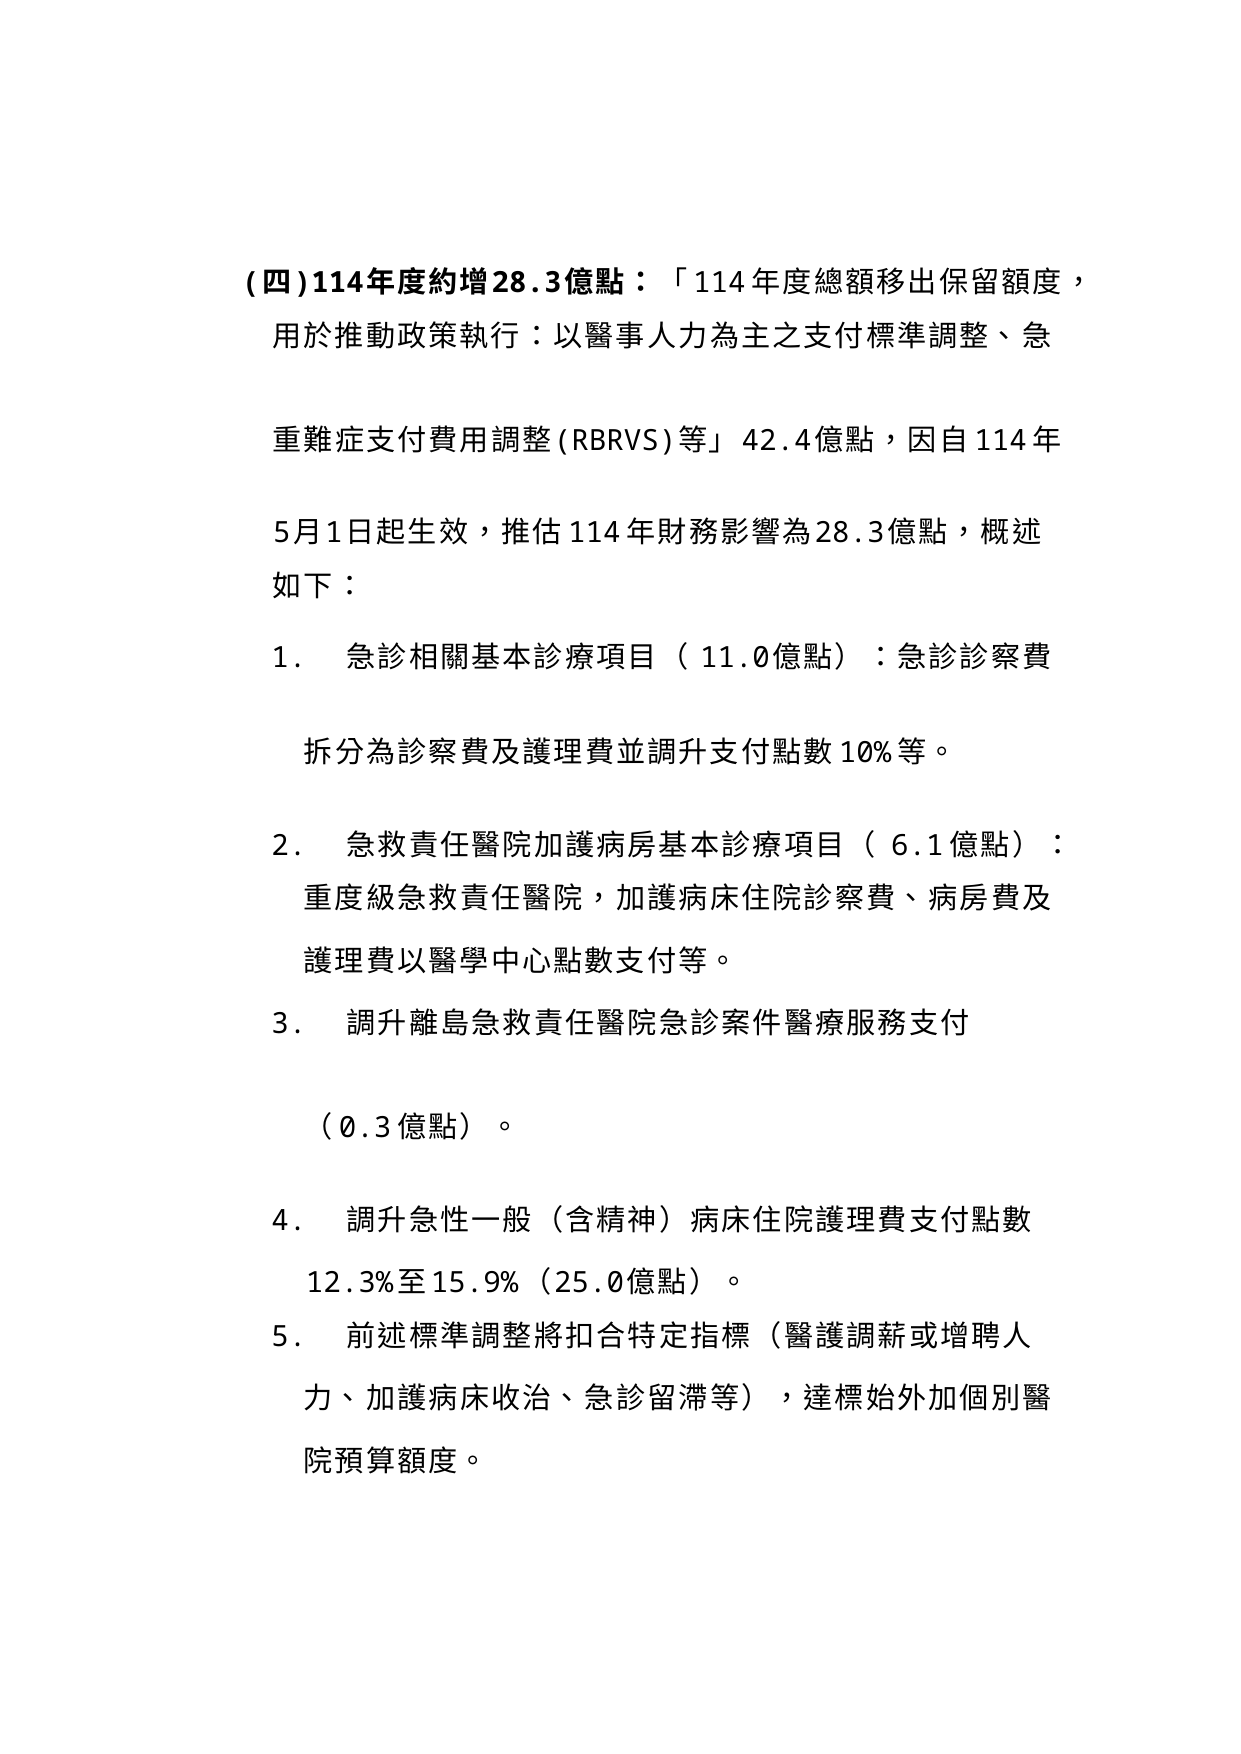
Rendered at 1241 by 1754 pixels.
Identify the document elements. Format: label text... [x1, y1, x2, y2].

text 4. 調升急性一般（含精神）病床住院護理費支付點數12.3%至15.9%（25.0億點）。 [266, 1167, 1063, 1292]
text 3. 調升離島急救責任醫院急診案件醫療服務支付（0.3億點）。 [266, 979, 1063, 1167]
text 2. 急救責任醫院加護病房基本診療項目（6.1億點）：重度級急救責任醫院，加護病床住院診察費、病房費及護理費以醫學中心點數支付等。 [266, 792, 1063, 979]
text 5. 前述標準調整將扣合特定指標（醫護調薪或增聘人力、加護病床收治、急診留滯等），達標始外加個別醫院預算額度。 [266, 1292, 1063, 1479]
text 1. 急診相關基本診療項目（11.0億點）：急診診察費拆分為診察費及護理費並調升支付點數10%等。 [266, 604, 1063, 792]
text (四)114年度約增28.3億點：「114年度總額移出保留額度，用於推動政策執行：以醫事人力為主之支付標準調整、急重難症支付費用調整(RBRVS)等」42.4億點，因自114年5月1日起生效，推估114年財務影響為28.3億點，概述如下： [236, 229, 1063, 604]
